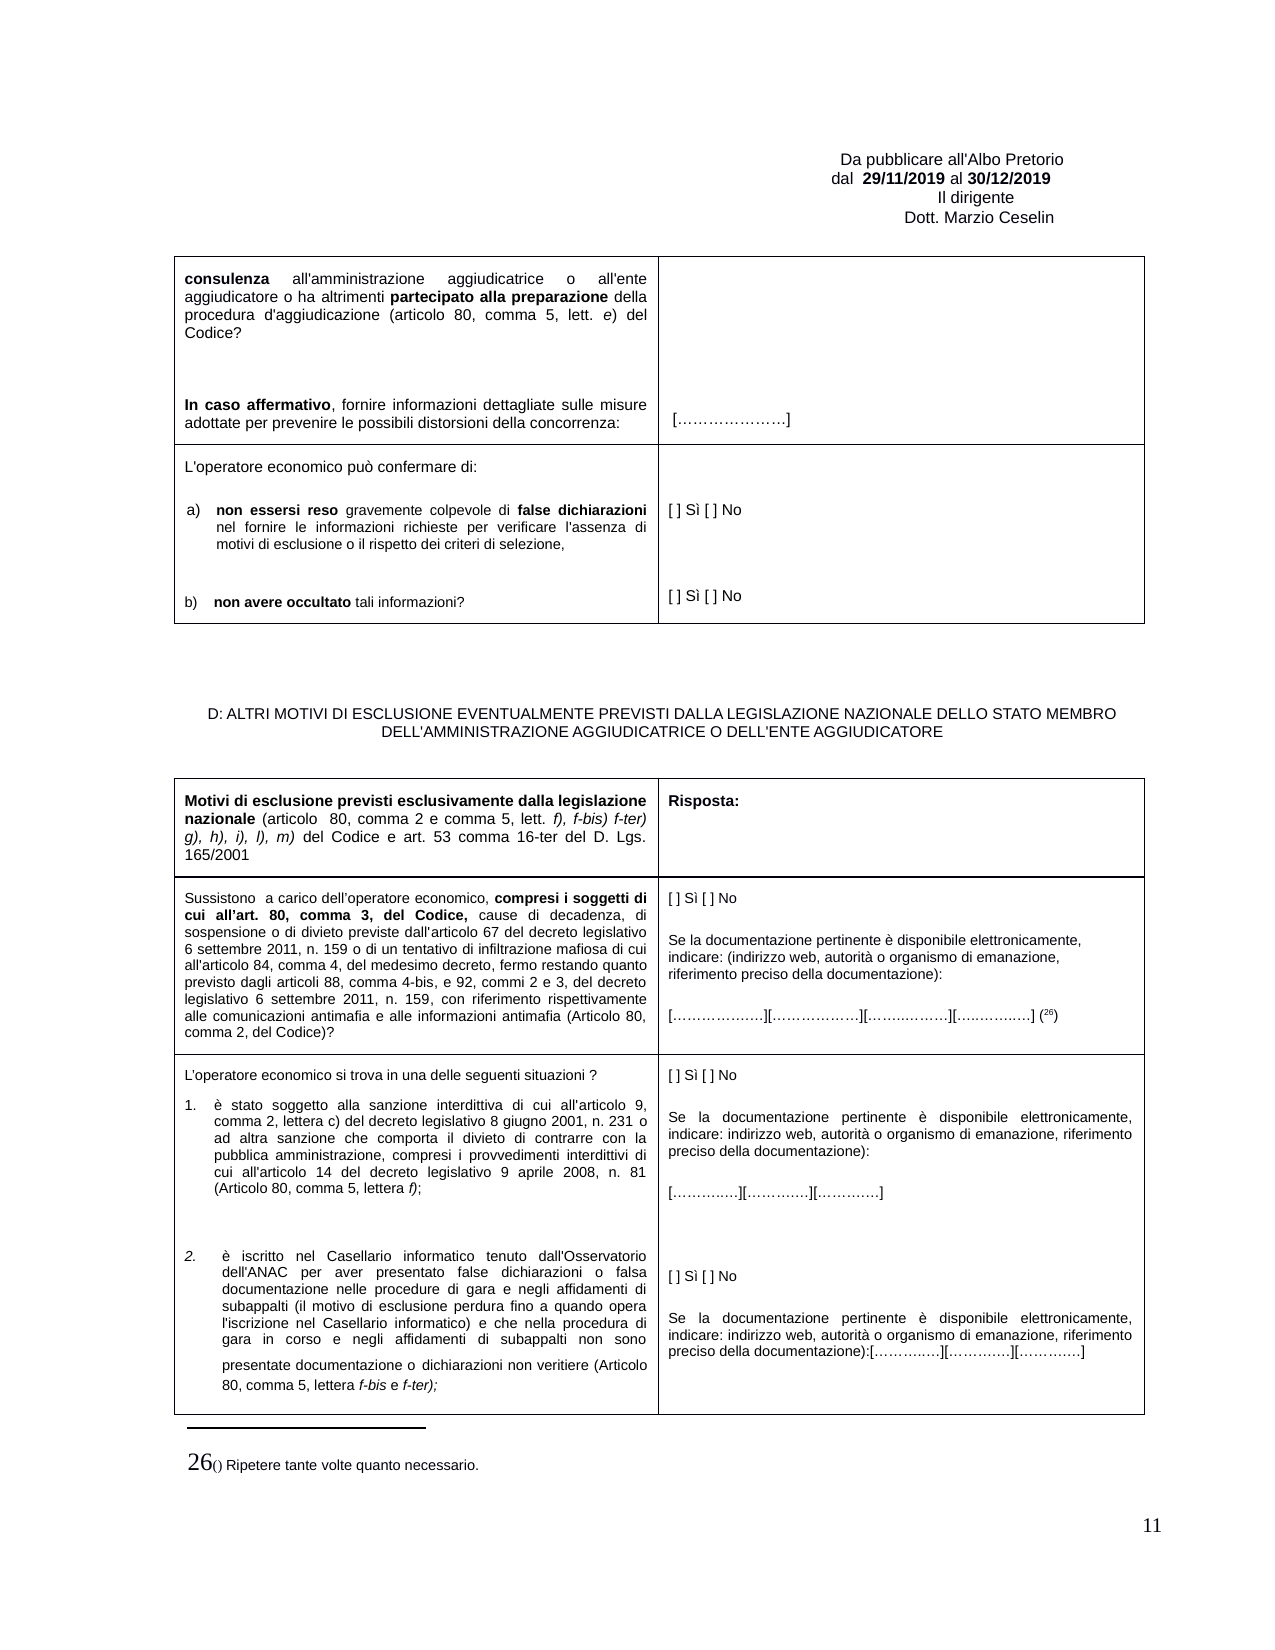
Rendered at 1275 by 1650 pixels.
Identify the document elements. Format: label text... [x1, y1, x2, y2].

table_cell [ ] Sì [ ] No Se la documentazione pertinente è disponibile elettronicamente, indicare: (indirizzo web, autorità o organismo di emanazione, riferimento preciso della documentazione): […………….…][………………][……..………][…..……..…] () [659, 878, 1144, 1053]
table_header Risposta: [659, 779, 1144, 876]
table_cell L’operatore economico si trova in una delle seguenti situazioni ? è stato soggetto alla sanzione interdittiva di cui all'articolo 9, comma 2, lettera c) del decreto legislativo 8 giugno 2001, n. 231 o ad altra sanzione che comporta il divieto di contrarre con la pubblica amministrazione, compresi i provvedimenti interdittivi di cui all'articolo 14 del decreto legislativo 9 aprile 2008, n. 81 (Articolo 80, comma 5, lettera f); è iscritto nel Casellario informatico tenuto dall'Osservatorio dell'ANAC per aver presentato false dichiarazioni o falsa documentazione nelle procedure di gara e negli affidamenti di subappalti (il motivo di esclusione perdura fino a quando opera l'iscrizione nel Casellario informatico) e che nella procedura di gara in corso e negli affidamenti di subappalti non sono presentate documentazione o dichiarazioni non veritiere (Articolo 80, comma 5, lettera f-bis e f-ter); è iscritto nel casellario informatico tenuto dall'Osservatorio dell'ANAC per aver presentato false dichiarazioni o falsa documentazione ai fini del rilascio dell'attestazione di qualificazione, per il periodo durante il quale perdura l'iscrizione (Articolo 80, comma 5, lettera g); ha violato il divieto di intestazione fiduciaria di cui all'articolo 17 della legge 19 marzo 1990, n. 55 (Articolo 80, comma 5, lettera h)? In caso affermativo : - indicare la data dell’accertamento definitivo e l’autorità o organismo di emanazione: - la violazione è stata rimossa ? è in regola con le norme che disciplinano il diritto al lavoro dei disabili di cui alla legge 12 marzo 1999, n. 68 (Articolo 80, comma 5, lettera i); è stato vittima, o uno dei soggetti di cui all’art. 80, comma 3 del Codice, dei reati previsti e puniti dagli articoli 317 e 629 del codice penale aggravati ai sensi dell'articolo 7 del decreto-legge 13 maggio 1991, n. 152, convertito, con modificazioni, dalla legge 12 luglio 1991, n. 203? In caso affermativo: - ha denunciato i fatti all’autorità giudiziaria? - ricorrono i casi previsti all’articolo 4, primo comma, della Legge 24 novembre 1981, n. 689 (articolo 80, comma 5, lettera l) ? si trova rispetto ad un altro partecipante alla medesima procedura di affidamento, in una situazione di controllo di cui all'articolo 2359 del codice civile o in una qualsiasi relazione, anche di fatto, se la situazione di controllo o la relazione comporti che le offerte sono imputabili ad un unico centro decisionale (articolo 80, comma 5, lettera m)? [175, 1055, 658, 1414]
table_cell L'operatore economico può confermare di: non essersi reso gravemente colpevole di false dichiarazioni nel fornire le informazioni richieste per verificare l'assenza di motivi di esclusione o il rispetto dei criteri di selezione, b) non avere occultato tali informazioni? [175, 445, 658, 623]
table_cell Sussistono a carico dell’operatore economico, compresi i soggetti di cui all’art. 80, comma 3, del Codice, cause di decadenza, di sospensione o di divieto previste dall'articolo 67 del decreto legislativo 6 settembre 2011, n. 159 o di un tentativo di infiltrazione mafiosa di cui all'articolo 84, comma 4, del medesimo decreto, fermo restando quanto previsto dagli articoli 88, comma 4-bis, e 92, commi 2 e 3, del decreto legislativo 6 settembre 2011, n. 159, con riferimento rispettivamente alle comunicazioni antimafia e alle informazioni antimafia (Articolo 80, comma 2, del Codice)? [175, 878, 658, 1053]
table_cell consulenza all'amministrazione aggiudicatrice o all'ente aggiudicatore o ha altrimenti partecipato alla preparazione della procedura d'aggiudicazione (articolo 80, comma 5, lett. e) del Codice? In caso affermativo, fornire informazioni dettagliate sulle misure adottate per prevenire le possibili distorsioni della concorrenza: [175, 257, 658, 444]
table_cell [ ] Sì [ ] No Se la documentazione pertinente è disponibile elettronicamente, indicare: indirizzo web, autorità o organismo di emanazione, riferimento preciso della documentazione): [………..…][……….…][……….…] [ ] Sì [ ] No Se la documentazione pertinente è disponibile elettronicamente, indicare: indirizzo web, autorità o organismo di emanazione, riferimento preciso della documentazione):[………..…][……….…][……….…] [659, 1055, 1144, 1414]
table_cell […………………] [659, 257, 1144, 444]
table_header Motivi di esclusione previsti esclusivamente dalla legislazione nazionale (articolo 80, comma 2 e comma 5, lett. f), f-bis) f-ter) g), h), i), l), m) del Codice e art. 53 comma 16-ter del D. Lgs. 165/2001 [175, 779, 658, 876]
table_cell [ ] Sì [ ] No [ ] Sì [ ] No [659, 445, 1144, 623]
title D: Altri motivi di esclusione eventualmente previsti dalla legislazione nazionale dello Stato membro dell'amministrazione aggiudicatrice o dell'ente aggiudicatore [187, 705, 1137, 741]
